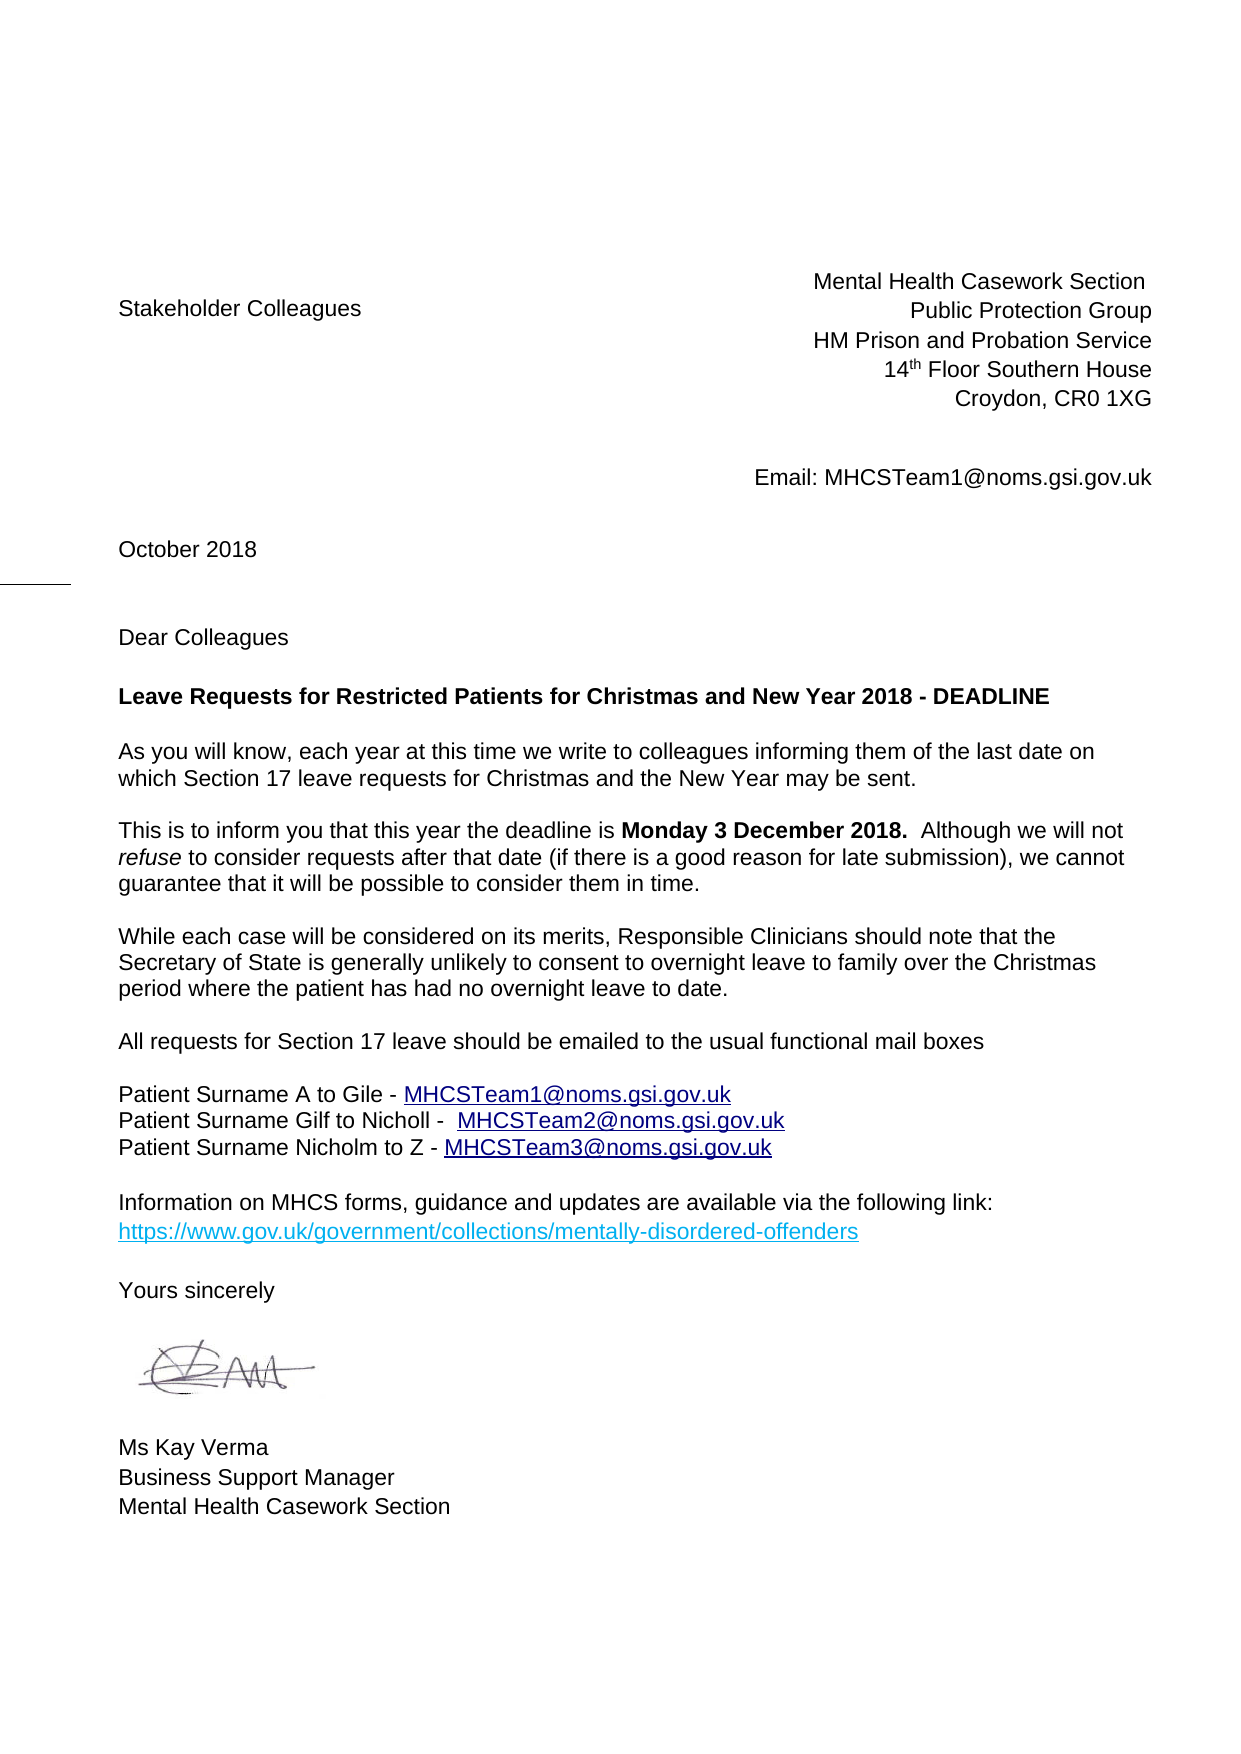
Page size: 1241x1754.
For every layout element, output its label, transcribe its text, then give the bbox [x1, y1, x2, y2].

text Mental Health Casework Section [118, 1490, 1152, 1519]
text Information on MHCS forms, guidance and updates are available via the following link: [118, 1186, 1152, 1215]
text Leave Requests for Restricted Patients for Christmas and New Year 2018 - DEADLINE [118, 680, 1152, 709]
text Business Support Manager [118, 1461, 1152, 1490]
text This is to inform you that this year the deadline is Monday 3 December 2018. Although we will not refuse to consider requests after that date (if there is a good reason for late submission), we cannot guarantee that it will be possible to consider them in time. [118, 817, 1152, 896]
text Patient Surname Nicholm to Z - MHCSTeam3@noms.gsi.gov.uk [118, 1133, 1152, 1160]
table_header [118, 265, 517, 292]
text Yours sincerely [118, 1274, 1152, 1303]
table_cell [118, 563, 517, 592]
table_cell October 2018 [118, 533, 517, 562]
text https://www.gov.uk/government/collections/mentally-disordered-offenders [118, 1215, 1152, 1244]
text All requests for Section 17 leave should be emailed to the usual functional mail boxes [118, 1028, 1152, 1054]
text Patient Surname A to Gile - MHCSTeam1@noms.gsi.gov.uk [118, 1081, 1152, 1107]
text As you will know, each year at this time we write to colleagues informing them of the last date on which Section 17 leave requests for Christmas and the New Year may be sent. [118, 738, 1152, 791]
table_cell Stakeholder Colleagues [118, 292, 517, 533]
text Ms Kay Verma [118, 1432, 1152, 1461]
table_header Mental Health Casework Section Public Protection Group HM Prison and Probation Service 14th Floor Southern House Croydon, CR0 1XG Email: MHCSTeam1@noms.gsi.gov.uk [517, 265, 1152, 592]
text Patient Surname Gilf to Nicholl - MHCSTeam2@noms.gsi.gov.uk [118, 1107, 1152, 1133]
text Dear Colleagues [118, 622, 1152, 651]
text While each case will be considered on its merits, Responsible Clinicians should note that the Secretary of State is generally unlikely to consent to overnight leave to family over the Christmas period where the patient has had no overnight leave to date. [118, 923, 1152, 1002]
